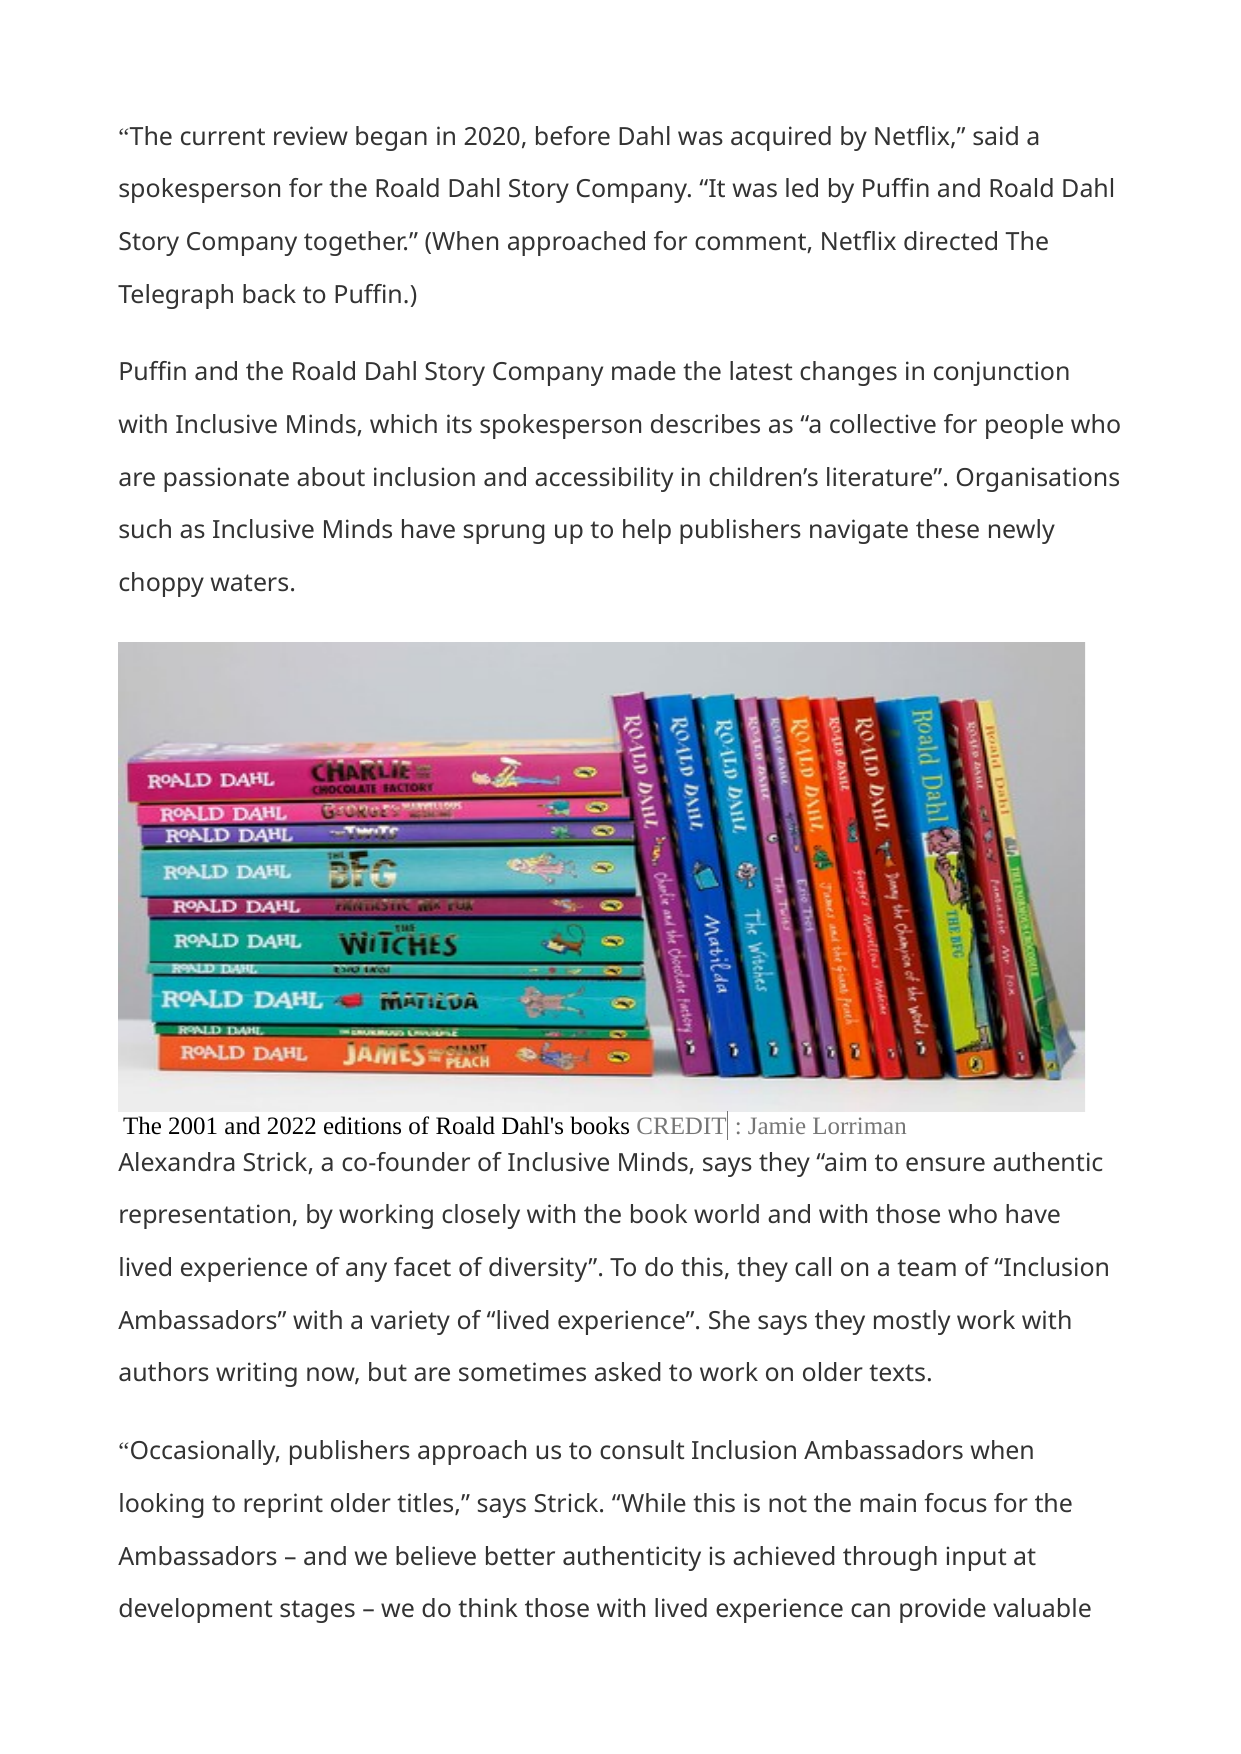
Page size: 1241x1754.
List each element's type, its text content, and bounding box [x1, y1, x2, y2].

text “The current review began in 2020, before Dahl was acquired by Netflix,” said a spokesperson for the Roald Dahl Story Company. “It was led by Puffin and Roald Dahl Story Company together.” (When approached for comment, Netflix directed The Telegraph back to Puffin.) [118, 118, 1122, 310]
picture [118, 642, 1086, 1112]
text The 2001 and 2022 editions of Roald Dahl's books CREDIT [123, 1112, 727, 1140]
text Puffin and the Roald Dahl Story Company made the latest changes in conjunction with Inclusive Minds, which its spokesperson describes as “a collective for people who are passionate about inclusion and accessibility in children’s literature”. Organisations such as Inclusive Minds have sprung up to help publishers navigate these newly choppy waters. [118, 354, 1122, 599]
text “Occasionally, publishers approach us to consult Inclusion Ambassadors when looking to reprint older titles,” says Strick. “While this is not the main focus for the Ambassadors – and we believe better authenticity is achieved through input at development stages – we do think those with lived experience can provide valuable [118, 1433, 1122, 1625]
text Alexandra Strick, a co-founder of Inclusive Minds, says they “aim to ensure authentic representation, by working closely with the book world and with those who have lived experience of any facet of diversity”. To do this, they call on a team of “Inclusion Ambassadors” with a variety of “lived experience”. She says they mostly work with authors writing now, but are sometimes asked to work on older texts. [118, 1144, 1122, 1389]
text : Jamie Lorriman [728, 1111, 1122, 1140]
